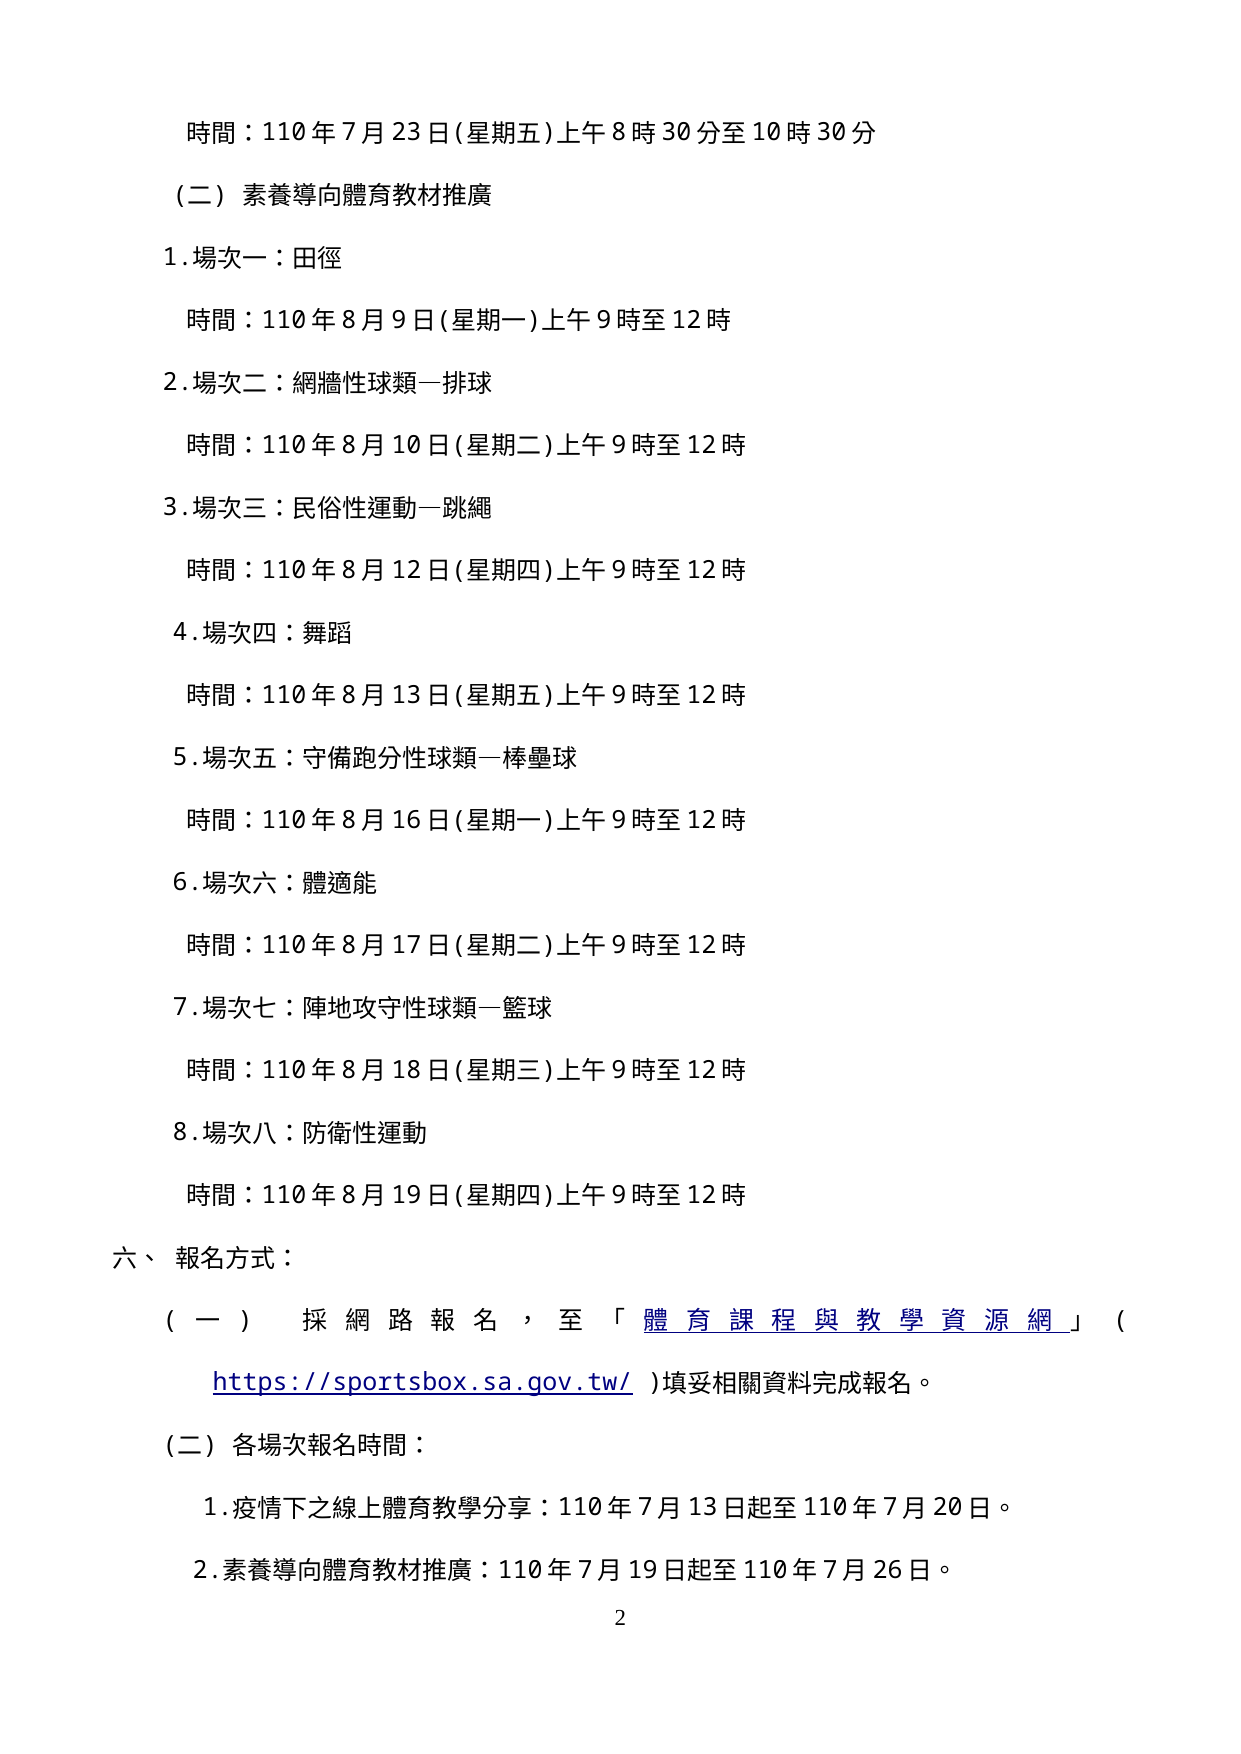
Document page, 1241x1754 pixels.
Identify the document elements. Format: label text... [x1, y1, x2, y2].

text 時間：110年8月13日(星期五)上午9時至12時 [171, 652, 1128, 714]
text (二) 素養導向體育教材推廣 [112, 152, 1128, 214]
text 1.場次一：田徑 [162, 214, 1128, 277]
text 時間：110年8月16日(星期一)上午9時至12時 [171, 777, 1128, 839]
text 3.場次三：民俗性運動—跳繩 [162, 464, 1128, 527]
text 8.場次八：防衛性運動 [112, 1089, 1128, 1152]
text 5.場次五：守備跑分性球類—棒壘球 [112, 714, 1128, 777]
text (一) 採網路報名，至「體育課程與教學資源網」( https://sportsbox.sa.gov.tw/ )填妥相關資料完成報名。 [162, 1277, 1128, 1402]
text 時間：110年8月9日(星期一)上午9時至12時 [171, 277, 1128, 339]
text 時間：110年8月17日(星期二)上午9時至12時 [171, 902, 1128, 964]
text 時間：110年7月23日(星期五)上午8時30分至10時30分 [171, 89, 1128, 152]
text 時間：110年8月10日(星期二)上午9時至12時 [171, 402, 1128, 464]
text 六、 報名方式： [112, 1214, 1128, 1277]
text 2.素養導向體育教材推廣：110年7月19日起至110年7月26日。 [162, 1527, 1128, 1589]
text (二) 各場次報名時間： [162, 1402, 1128, 1464]
text 6.場次六：體適能 [112, 839, 1128, 902]
text 1.疫情下之線上體育教學分享：110年7月13日起至110年7月20日。 [112, 1464, 1128, 1527]
text 時間：110年8月18日(星期三)上午9時至12時 [171, 1027, 1128, 1089]
text 時間：110年8月12日(星期四)上午9時至12時 [171, 527, 1128, 589]
text 時間：110年8月19日(星期四)上午9時至12時 [171, 1152, 1128, 1214]
text 2.場次二：網牆性球類—排球 [162, 339, 1128, 402]
text 4.場次四：舞蹈 [112, 589, 1128, 652]
text 7.場次七：陣地攻守性球類—籃球 [112, 964, 1128, 1027]
